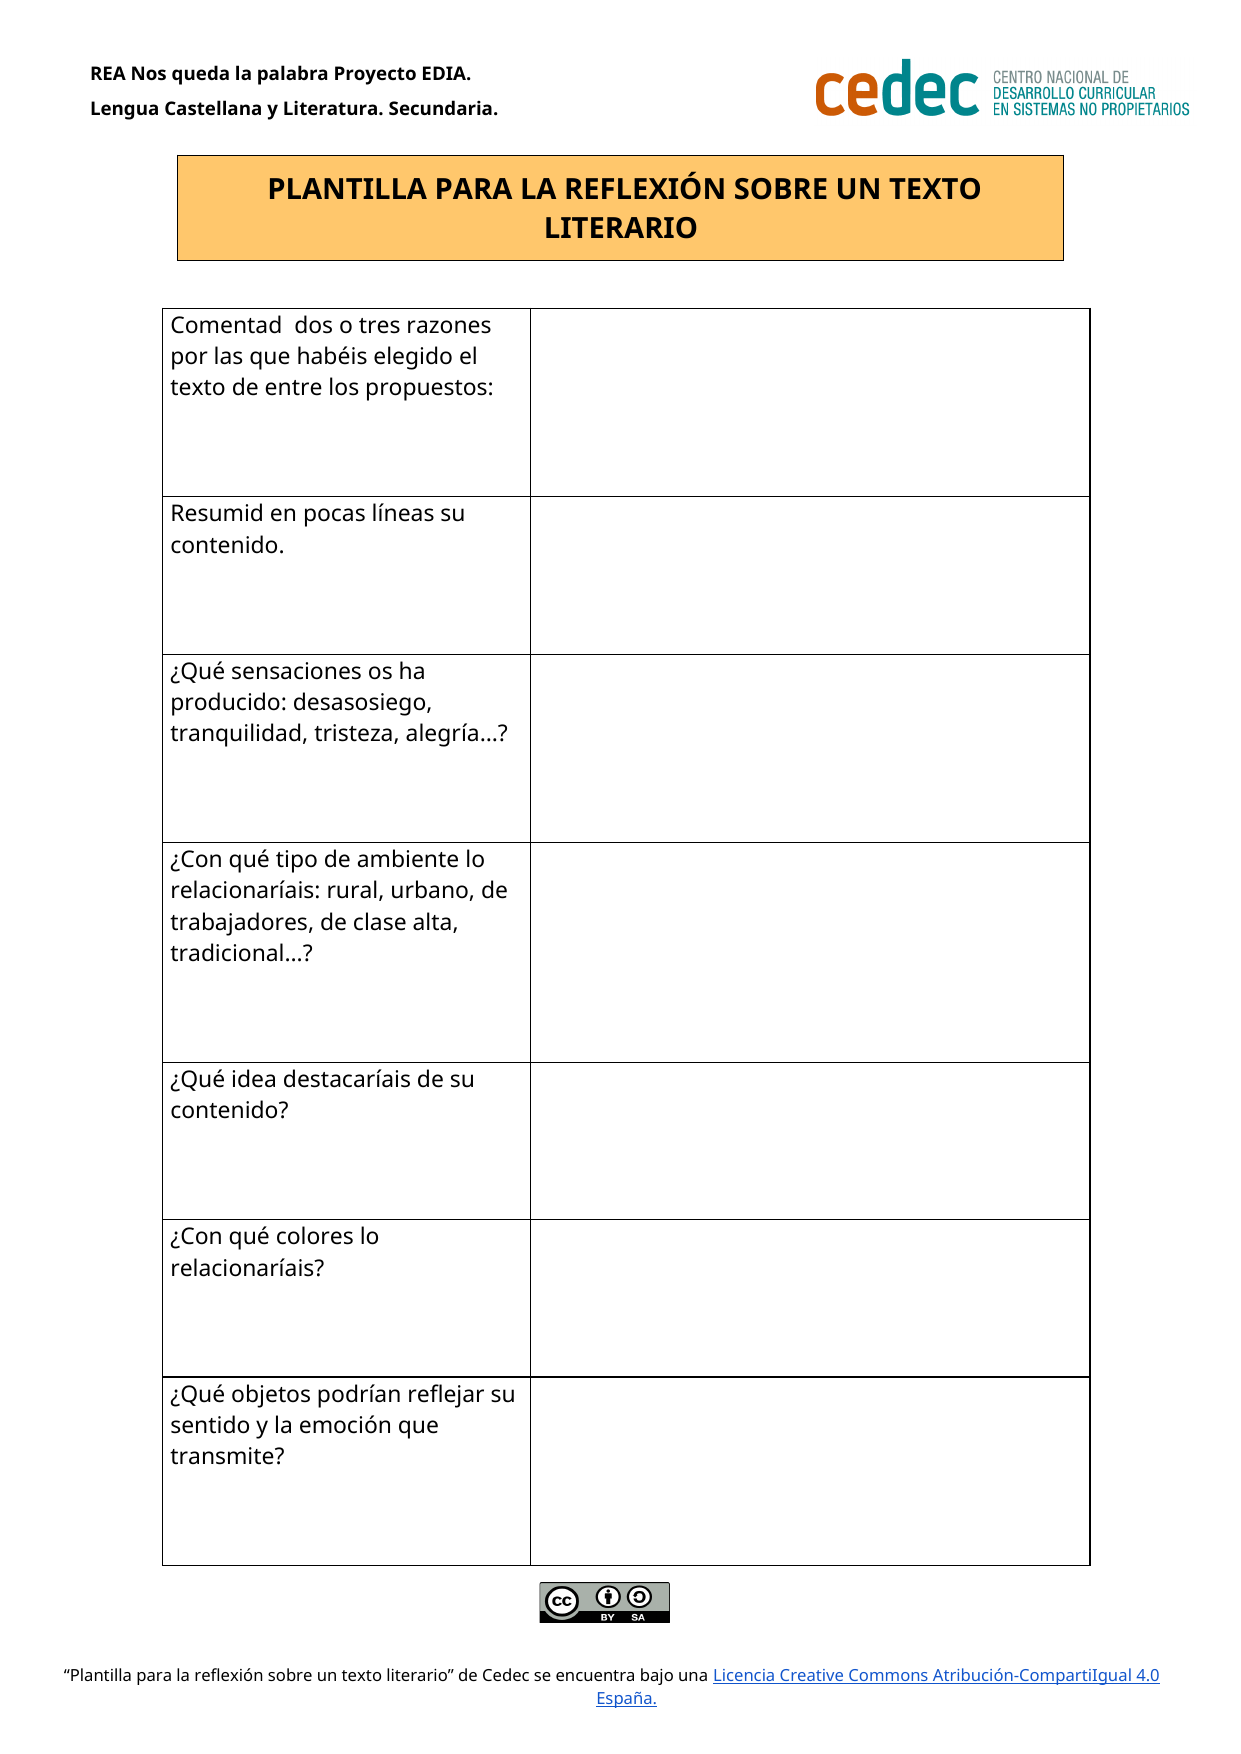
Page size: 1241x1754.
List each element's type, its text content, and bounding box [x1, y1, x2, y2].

table_cell [531, 1220, 1089, 1376]
table_cell [531, 843, 1089, 1062]
table_cell ¿Qué objetos podrían reflejar su sentido y la emoción que transmite? [163, 1378, 530, 1565]
table_cell ¿Qué idea destacaríais de su contenido? [163, 1063, 530, 1219]
table_cell [531, 497, 1089, 653]
table_cell ¿Con qué colores lo relacionaríais? [163, 1220, 530, 1376]
table_cell ¿Qué sensaciones os ha producido: desasosiego, tranquilidad, tristeza, alegría…? [163, 655, 530, 842]
table_cell ¿Con qué tipo de ambiente lo relacionaríais: rural, urbano, de trabajadores, de clase alta, tradicional…? [163, 843, 530, 1062]
picture [813, 57, 1198, 126]
table_cell [531, 1378, 1089, 1565]
table_header Comentad dos o tres razones por las que habéis elegido el texto de entre los propuestos: [163, 309, 530, 496]
table_cell Resumid en pocas líneas su contenido. [163, 497, 530, 653]
table_cell [531, 655, 1089, 842]
table_header [531, 309, 1089, 496]
table_header PLANTILLA PARA LA REFLEXIÓN SOBRE UN TEXTO LITERARIO [178, 156, 1063, 260]
picture [539, 1582, 670, 1623]
table_cell [531, 1063, 1089, 1219]
